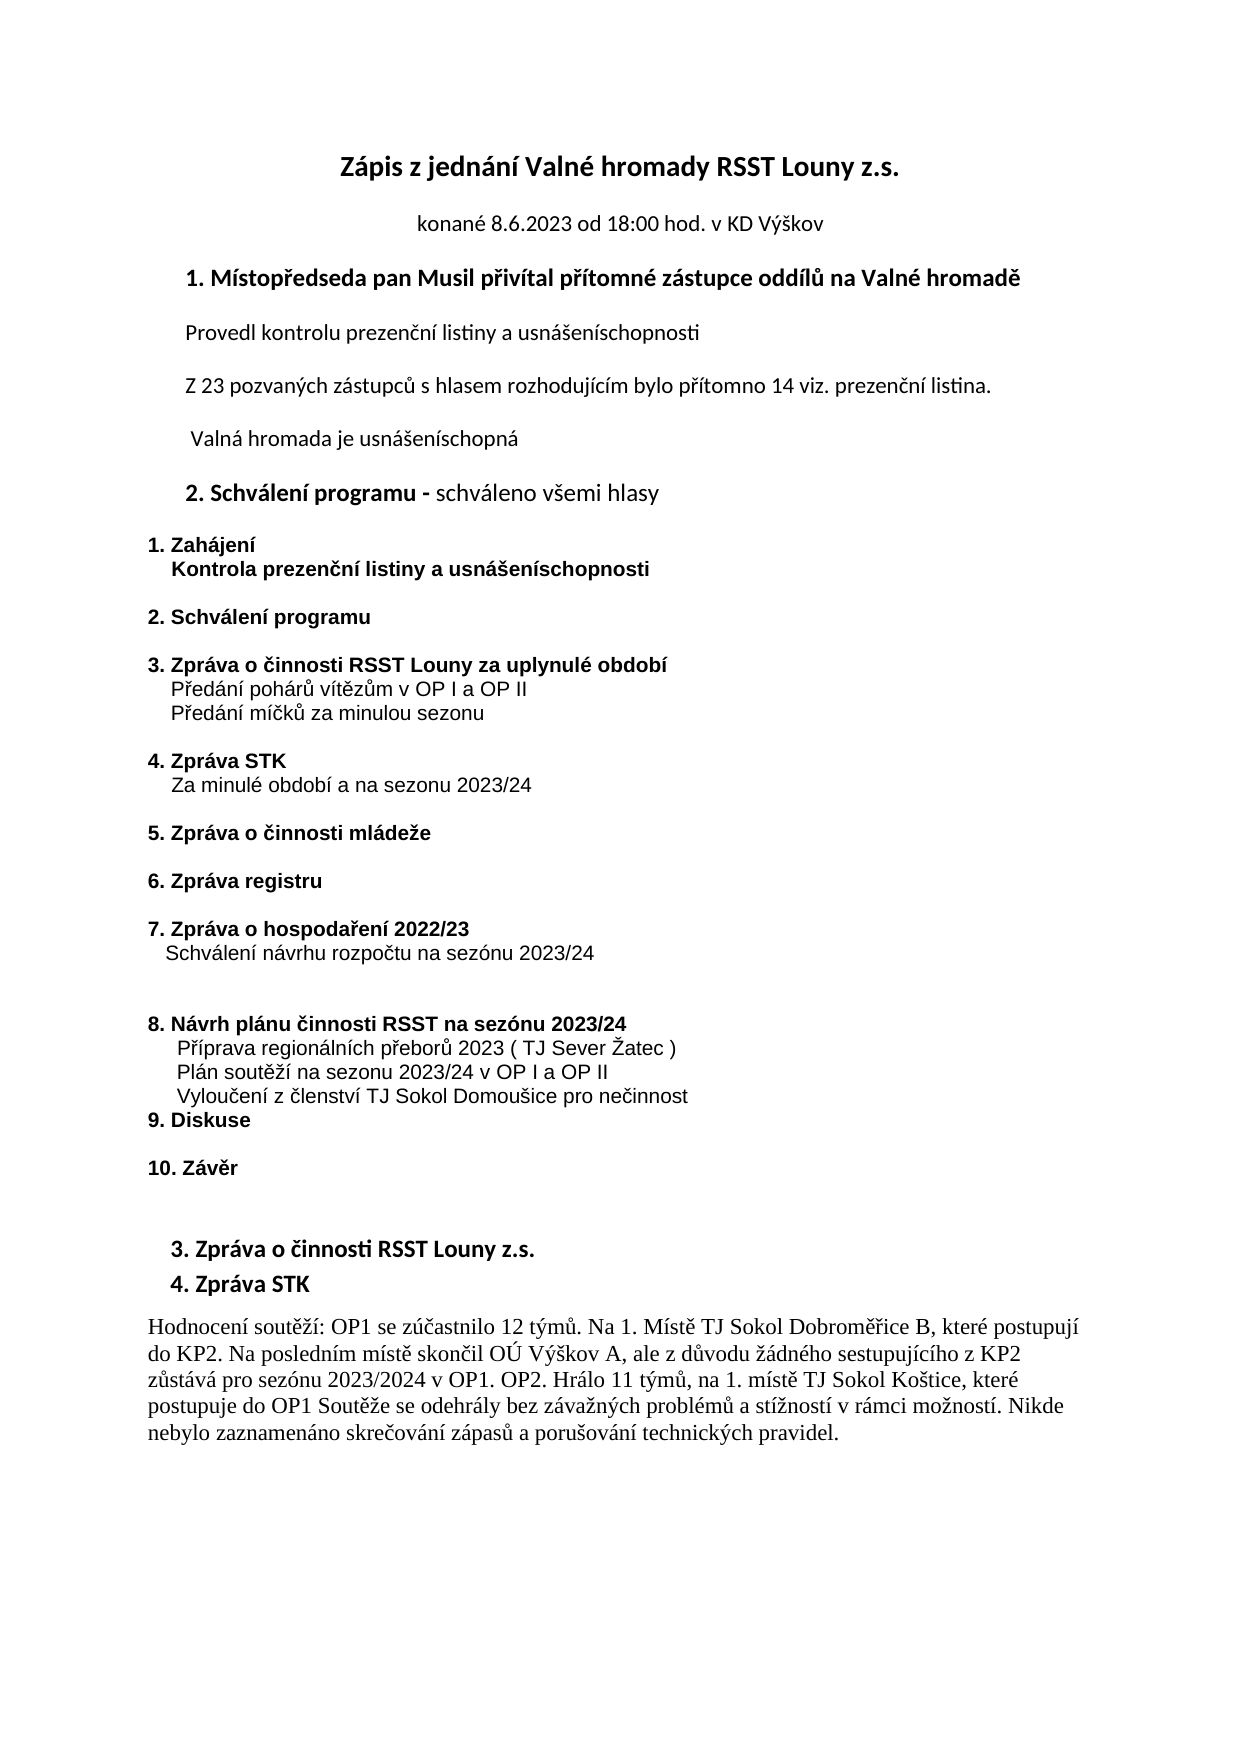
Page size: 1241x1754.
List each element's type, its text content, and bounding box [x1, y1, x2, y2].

text Z 23 pozvaných zástupců s hlasem rozhodujícím bylo přítomno 14 viz. prezenční listina. [185, 371, 1093, 399]
text Předání míčků za minulou sezonu [148, 701, 1093, 725]
text Hodnocení soutěží: OP1 se zúčastnilo 12 týmů. Na 1. Místě TJ Sokol Dobroměřice B, které postupují do KP2. Na posledním místě skončil OÚ Výškov A, ale z důvodu žádného sestupujícího z KP2 zůstává pro sezónu 2023/2024 v OP1. OP2. Hrálo 11 týmů, na 1. místě TJ Sokol Koštice, které postupuje do OP1 Soutěže se odehrály bez závažných problémů a stížností v rámci možností. Nikde nebylo zaznamenáno skrečování zápasů a porušování technických pravidel. [148, 1313, 1093, 1445]
text Za minulé období a na sezonu 2023/24 [148, 773, 1093, 797]
text 8. Návrh plánu činnosti RSST na sezónu 2023/24 [148, 1012, 1093, 1036]
text 2. Schválení programu [148, 605, 1093, 629]
text Plán soutěží na sezonu 2023/24 v OP I a OP II [148, 1060, 1093, 1084]
text Provedl kontrolu prezenční listiny a usnášeníschopnosti [185, 318, 1093, 346]
text Zápis z jednání Valné hromady RSST Louny z.s. [148, 148, 1093, 183]
text 2. Schválení programu - schváleno všemi hlasy [185, 477, 1093, 508]
text 4. Zpráva STK [148, 1268, 1093, 1298]
text 4. Zpráva STK [148, 749, 1093, 773]
text Schválení návrhu rozpočtu na sezónu 2023/24 [148, 940, 1093, 964]
text Vyloučení z členství TJ Sokol Domoušice pro nečinnost [148, 1084, 1093, 1108]
text Kontrola prezenční listiny a usnášeníschopnosti [148, 557, 1093, 581]
text konané 8.6.2023 od 18:00 hod. v KD Výškov [148, 209, 1093, 237]
text 1. Místopředseda pan Musil přivítal přítomné zástupce oddílů na Valné hromadě [185, 262, 1093, 293]
text Předání pohárů vítězům v OP I a OP II [148, 677, 1093, 701]
text 1. Zahájení [148, 533, 1093, 557]
text 3. Zpráva o činnosti RSST Louny z.s. [148, 1233, 1093, 1263]
text 9. Diskuse [148, 1108, 1093, 1132]
text 5. Zpráva o činnosti mládeže [148, 821, 1093, 844]
text 7. Zpráva o hospodaření 2022/23 [148, 916, 1093, 940]
text 10. Závěr [148, 1156, 1093, 1180]
text 3. Zpráva o činnosti RSST Louny za uplynulé období [148, 653, 1093, 677]
text 6. Zpráva registru [148, 868, 1093, 892]
text Příprava regionálních přeborů 2023 ( TJ Sever Žatec ) [148, 1036, 1093, 1060]
text Valná hromada je usnášeníschopná [185, 424, 1093, 452]
